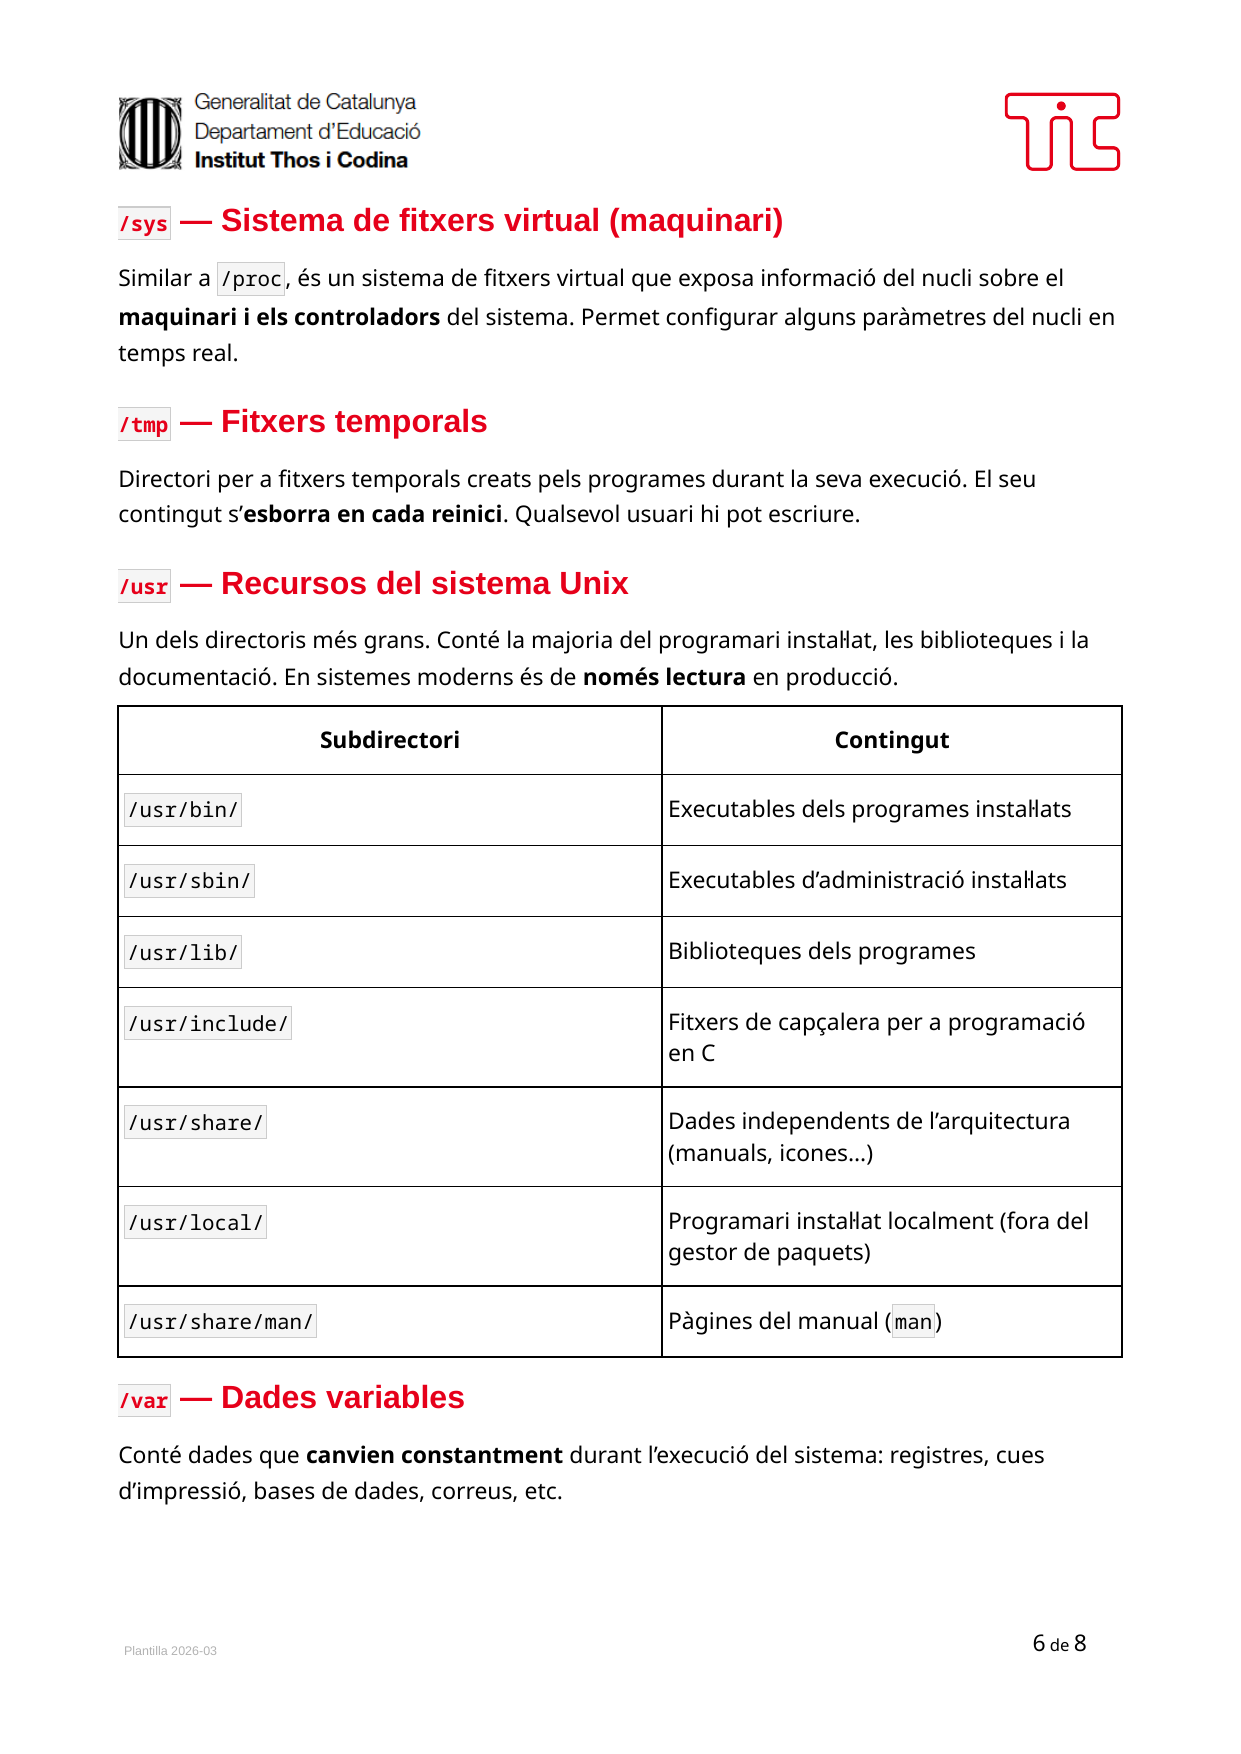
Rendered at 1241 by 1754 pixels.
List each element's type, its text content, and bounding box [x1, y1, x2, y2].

table_cell Programari instal·lat localment (fora del gestor de paquets) [663, 1187, 1121, 1285]
text Similar a /proc, és un sistema de fitxers virtual que exposa informació del nucli sobre el maquinari i els controladors del sistema. Permet configurar alguns paràmetres del nucli en temps real. [118, 262, 1122, 368]
subtitle /usr — Recursos del sistema Unix [118, 564, 1122, 603]
table_cell /usr/include/ [119, 988, 661, 1086]
table_header Subdirectori [119, 707, 661, 773]
table_cell /usr/share/man/ [119, 1287, 661, 1356]
table_cell Pàgines del manual (man) [663, 1287, 1121, 1356]
text Directori per a fitxers temporals creats pels programes durant la seva execució. El seu contingut s’esborra en cada reinici. Qualsevol usuari hi pot escriure. [118, 462, 1122, 530]
picture [1004, 92, 1123, 171]
table_cell Executables d’administració instal·lats [663, 846, 1121, 916]
text Conté dades que canvien constantment durant l’execució del sistema: registres, cues d’impressió, bases de dades, correus, etc. [118, 1439, 1122, 1506]
table_header Contingut [663, 707, 1121, 773]
table_cell Fitxers de capçalera per a programació en C [663, 988, 1121, 1086]
subtitle /sys — Sistema de fitxers virtual (maquinari) [118, 201, 1122, 240]
table_cell /usr/sbin/ [119, 846, 661, 916]
table_cell /usr/bin/ [119, 775, 661, 844]
table_cell /usr/share/ [119, 1088, 661, 1186]
text Un dels directoris més grans. Conté la majoria del programari instal·lat, les biblioteques i la documentació. En sistemes moderns és de només lectura en producció. [118, 624, 1122, 692]
table_cell /usr/lib/ [119, 917, 661, 987]
subtitle /var — Dades variables [118, 1378, 1122, 1417]
table_cell Biblioteques dels programes [663, 917, 1121, 987]
table_cell /usr/local/ [119, 1187, 661, 1285]
table_cell Dades independents de l’arquitectura (manuals, icones…) [663, 1088, 1121, 1186]
subtitle /tmp — Fitxers temporals [118, 402, 1122, 441]
picture [118, 92, 422, 171]
table_cell Executables dels programes instal·lats [663, 775, 1121, 844]
